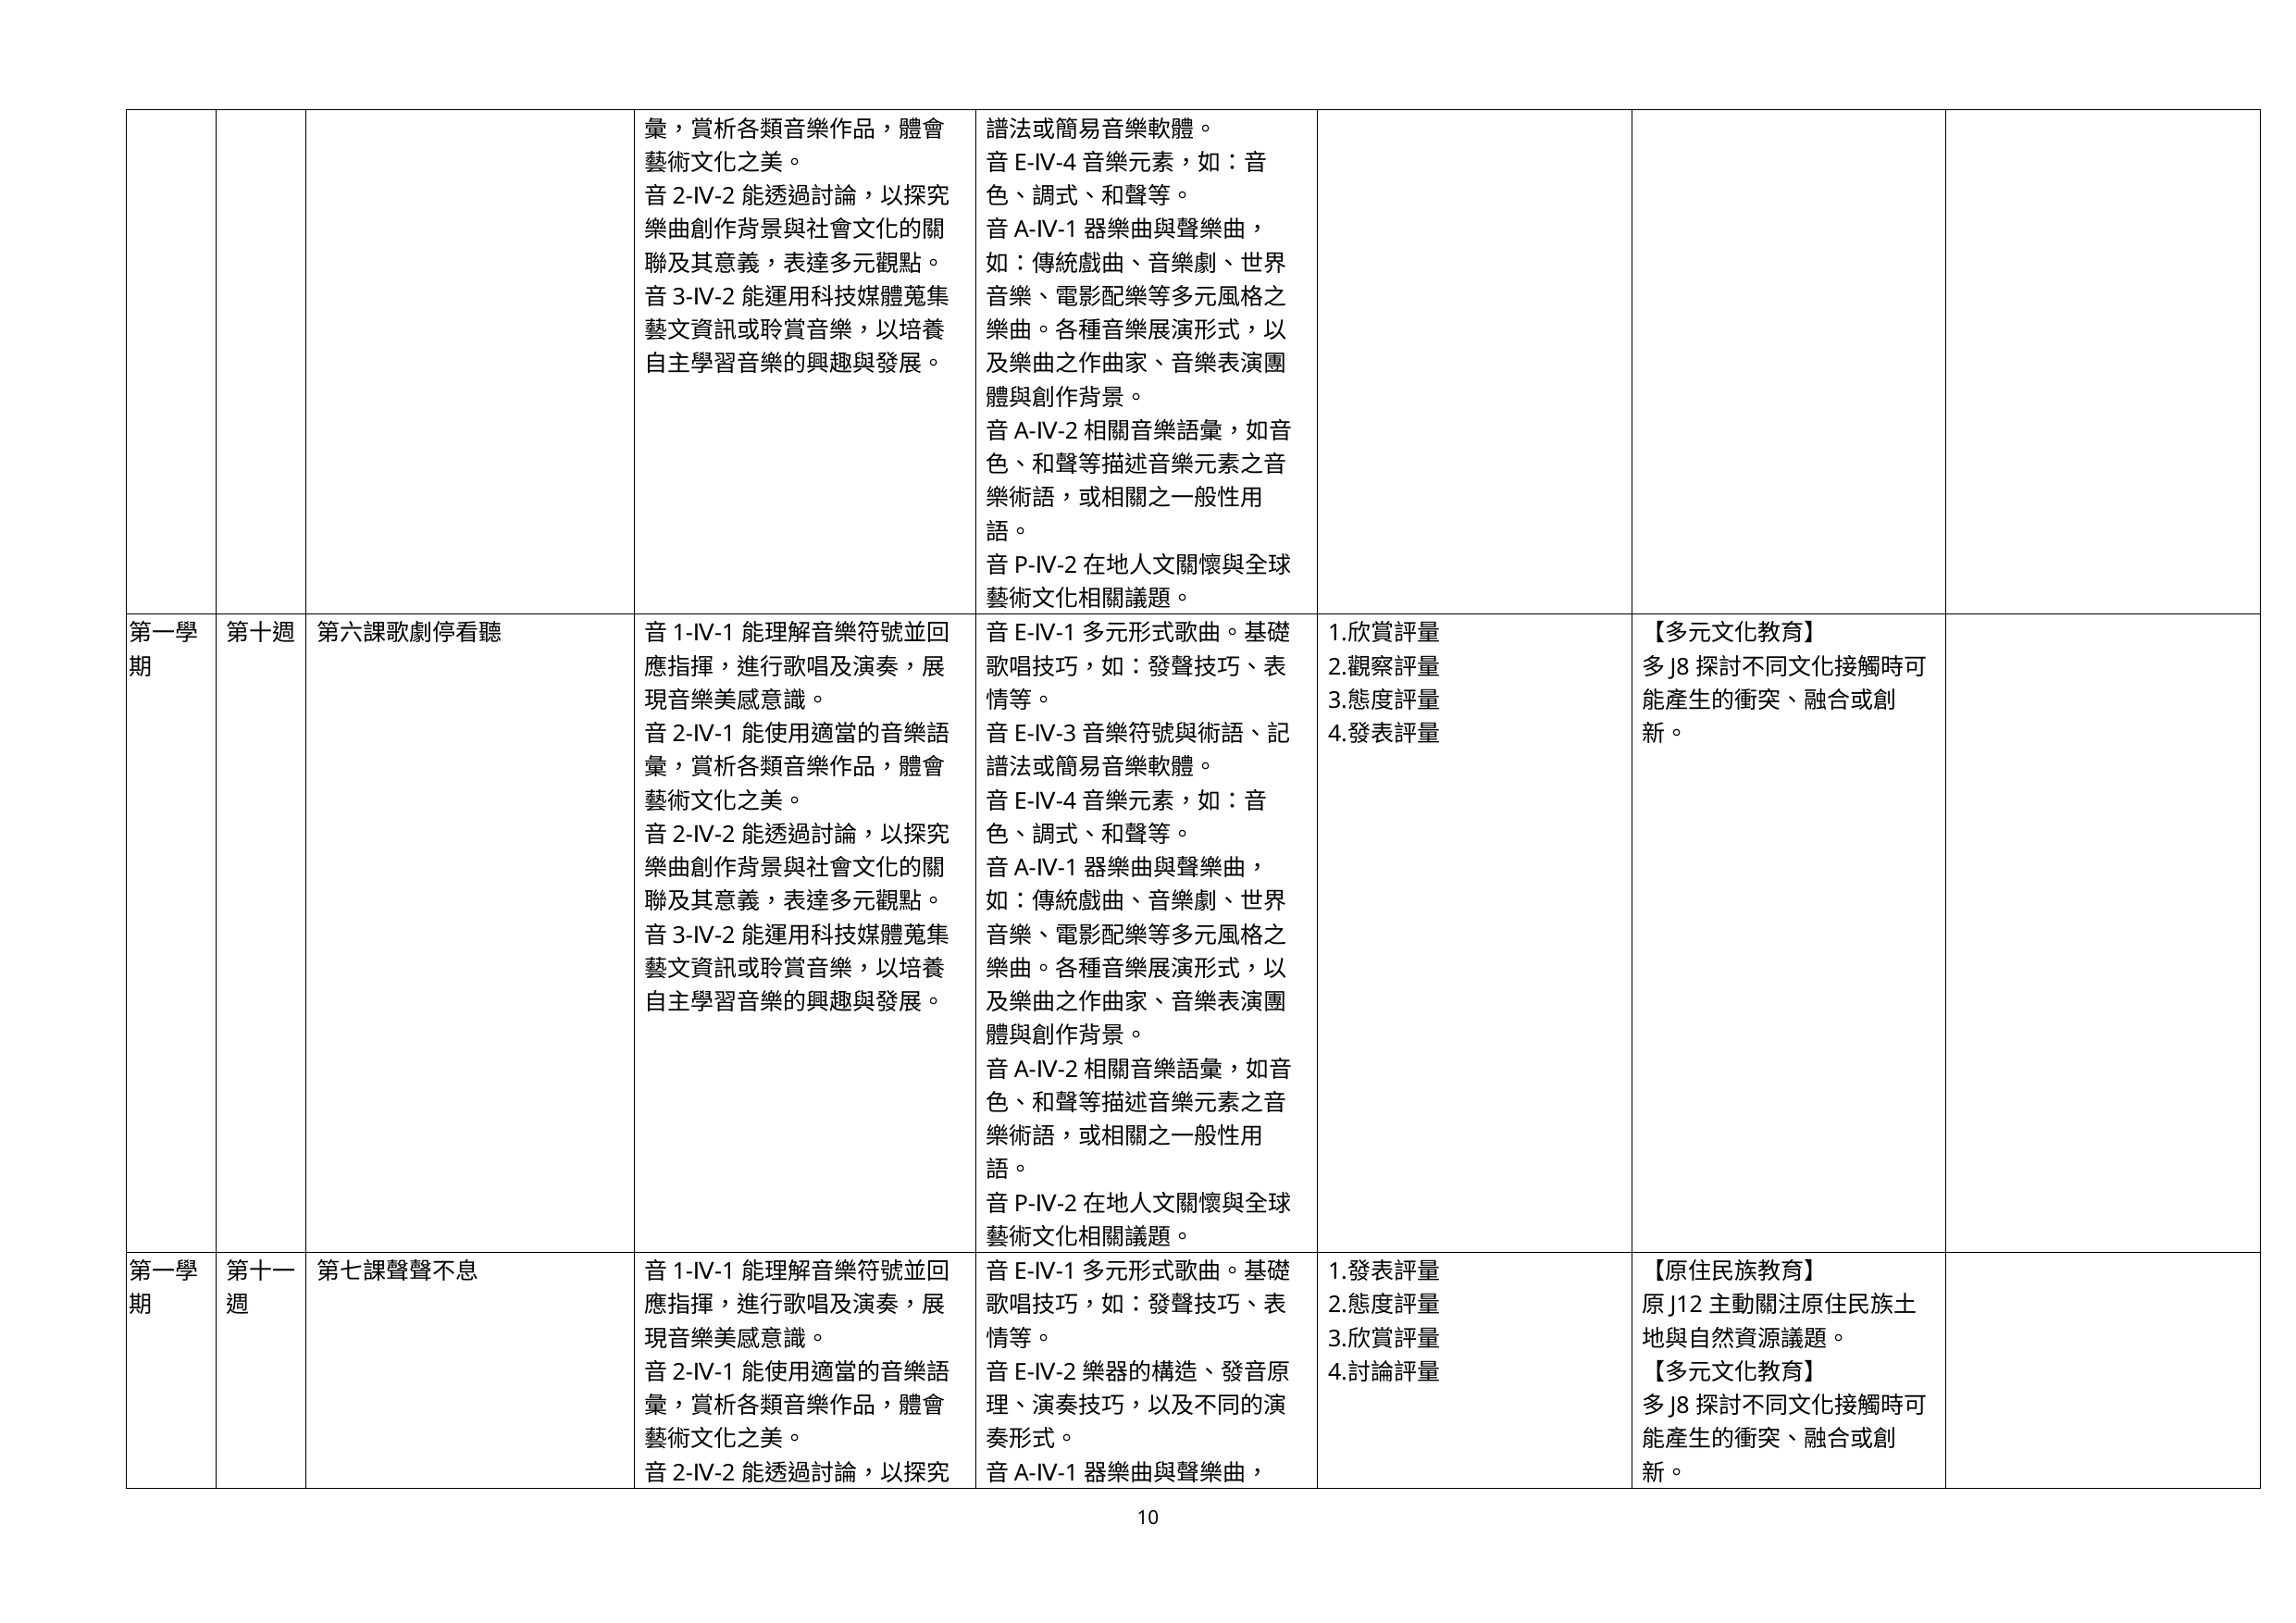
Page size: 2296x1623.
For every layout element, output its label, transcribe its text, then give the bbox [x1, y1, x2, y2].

table_cell 音E-Ⅳ-1 多元形式歌曲。基礎歌唱技巧，如：發聲技巧、表情等。 音E-Ⅳ-2 樂器的構造、發音原理、演奏技巧，以及不同的演奏形式。 音A-Ⅳ-1 器樂曲與聲樂曲， [976, 1253, 1317, 1487]
table_cell [306, 110, 634, 613]
table_cell 第一學期 [127, 614, 216, 1252]
table_cell [1632, 110, 1945, 613]
table_cell 1.發表評量 2.態度評量 3.欣賞評量 4.討論評量 [1318, 1253, 1632, 1487]
table_cell [1318, 110, 1632, 613]
table_cell 【多元文化教育】 多J8 探討不同文化接觸時可能產生的衝突、融合或創新。 [1632, 614, 1945, 1252]
table_cell [127, 110, 216, 613]
table_cell 1.欣賞評量 2.觀察評量 3.態度評量 4.發表評量 [1318, 614, 1632, 1252]
table_cell 【原住民族教育】 原J12 主動關注原住民族土地與自然資源議題。 【多元文化教育】 多J8 探討不同文化接觸時可能產生的衝突、融合或創新。 [1632, 1253, 1945, 1487]
table_cell 第一學期 [127, 1253, 216, 1487]
table_cell [217, 110, 305, 613]
table_cell 譜法或簡易音樂軟體。 音E-Ⅳ-4 音樂元素，如：音色、調式、和聲等。 音A-Ⅳ-1 器樂曲與聲樂曲，如：傳統戲曲、音樂劇、世界音樂、電影配樂等多元風格之樂曲。各種音樂展演形式，以及樂曲之作曲家、音樂表演團體與創作背景。 音A-Ⅳ-2 相關音樂語彙，如音色、和聲等描述音樂元素之音樂術語，或相關之一般性用語。 音P-Ⅳ-2 在地人文關懷與全球藝術文化相關議題。 [976, 110, 1317, 613]
table_cell [1946, 1253, 2260, 1487]
table_cell 彙，賞析各類音樂作品，體會藝術文化之美。 音2-Ⅳ-2 能透過討論，以探究樂曲創作背景與社會文化的關聯及其意義，表達多元觀點。 音3-Ⅳ-2 能運用科技媒體蒐集藝文資訊或聆賞音樂，以培養自主學習音樂的興趣與發展。 [635, 110, 975, 613]
table_cell 音1-Ⅳ-1 能理解音樂符號並回應指揮，進行歌唱及演奏，展現音樂美感意識。 音2-Ⅳ-1 能使用適當的音樂語彙，賞析各類音樂作品，體會藝術文化之美。 音2-Ⅳ-2 能透過討論，以探究樂曲創作背景與社會文化的關聯及其意義，表達多元觀點。 音3-Ⅳ-2 能運用科技媒體蒐集藝文資訊或聆賞音樂，以培養自主學習音樂的興趣與發展。 [635, 614, 975, 1252]
table_cell 第六課歌劇停看聽 [306, 614, 634, 1252]
table_cell 第十一週 [217, 1253, 305, 1487]
table_cell 第十週 [217, 614, 305, 1252]
table_cell 第七課聲聲不息 [306, 1253, 634, 1487]
table_cell [1946, 614, 2260, 1252]
table_cell 音1-Ⅳ-1 能理解音樂符號並回應指揮，進行歌唱及演奏，展現音樂美感意識。 音2-Ⅳ-1 能使用適當的音樂語彙，賞析各類音樂作品，體會藝術文化之美。 音2-Ⅳ-2 能透過討論，以探究 [635, 1253, 975, 1487]
table_cell [1946, 110, 2260, 613]
table_cell 音E-Ⅳ-1 多元形式歌曲。基礎歌唱技巧，如：發聲技巧、表情等。 音E-Ⅳ-3 音樂符號與術語、記譜法或簡易音樂軟體。 音E-Ⅳ-4 音樂元素，如：音色、調式、和聲等。 音A-Ⅳ-1 器樂曲與聲樂曲，如：傳統戲曲、音樂劇、世界音樂、電影配樂等多元風格之樂曲。各種音樂展演形式，以及樂曲之作曲家、音樂表演團體與創作背景。 音A-Ⅳ-2 相關音樂語彙，如音色、和聲等描述音樂元素之音樂術語，或相關之一般性用語。 音P-Ⅳ-2 在地人文關懷與全球藝術文化相關議題。 [976, 614, 1317, 1252]
